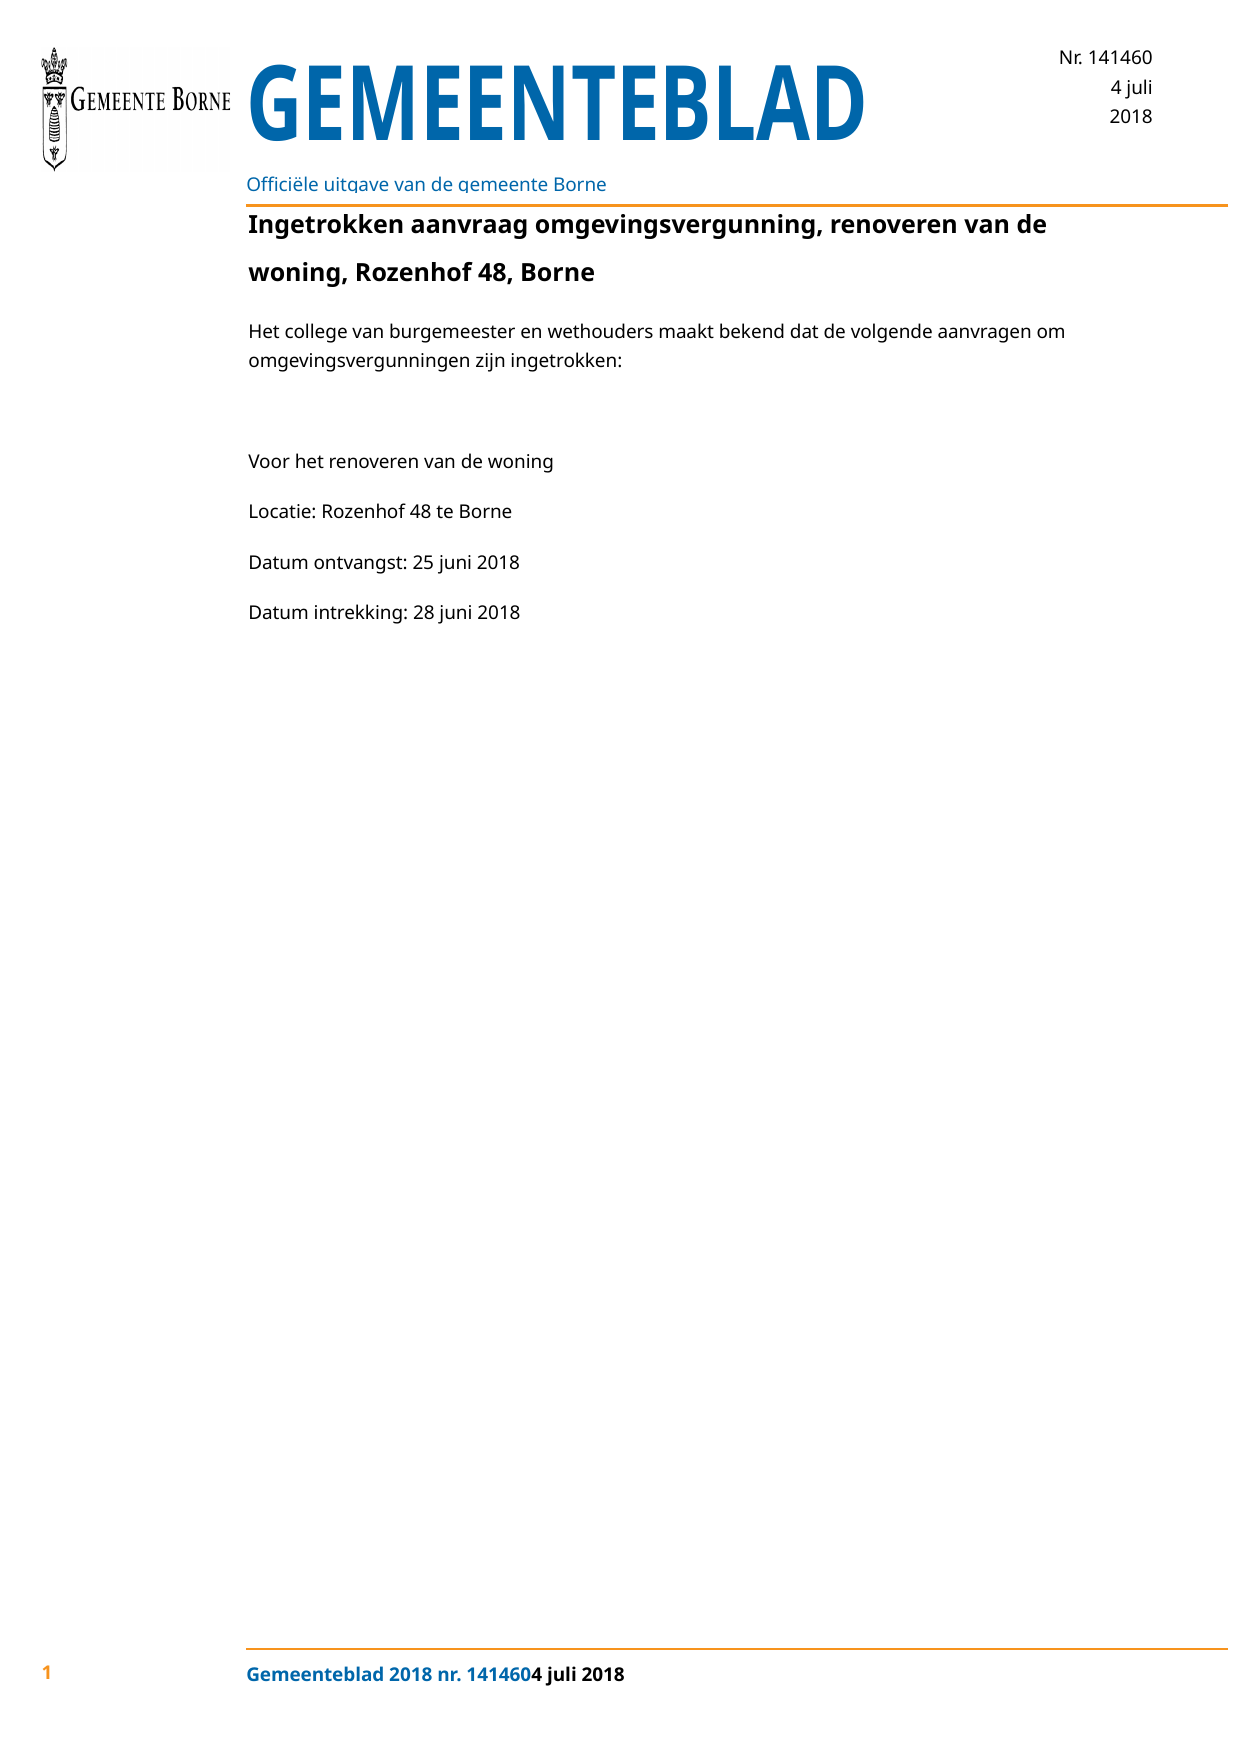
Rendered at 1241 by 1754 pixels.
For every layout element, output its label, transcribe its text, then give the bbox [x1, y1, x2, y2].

text Datum intrekking: 28 juni 2018 [248, 599, 1152, 625]
text Het college van burgemeester en wethouders maakt bekend dat de volgende aanvragen om omgevingsvergunningen zijn ingetrokken: [248, 318, 1152, 373]
text Ingetrokken aanvraag omgevingsvergunning, renoveren van de woning, Rozenhof 48, Borne [248, 207, 1152, 288]
text Locatie: Rozenhof 48 te Borne [248, 499, 1152, 524]
text Voor het renoveren van de woning [248, 448, 1152, 474]
picture [41, 47, 231, 172]
text Datum ontvangst: 25 juni 2018 [248, 549, 1152, 575]
